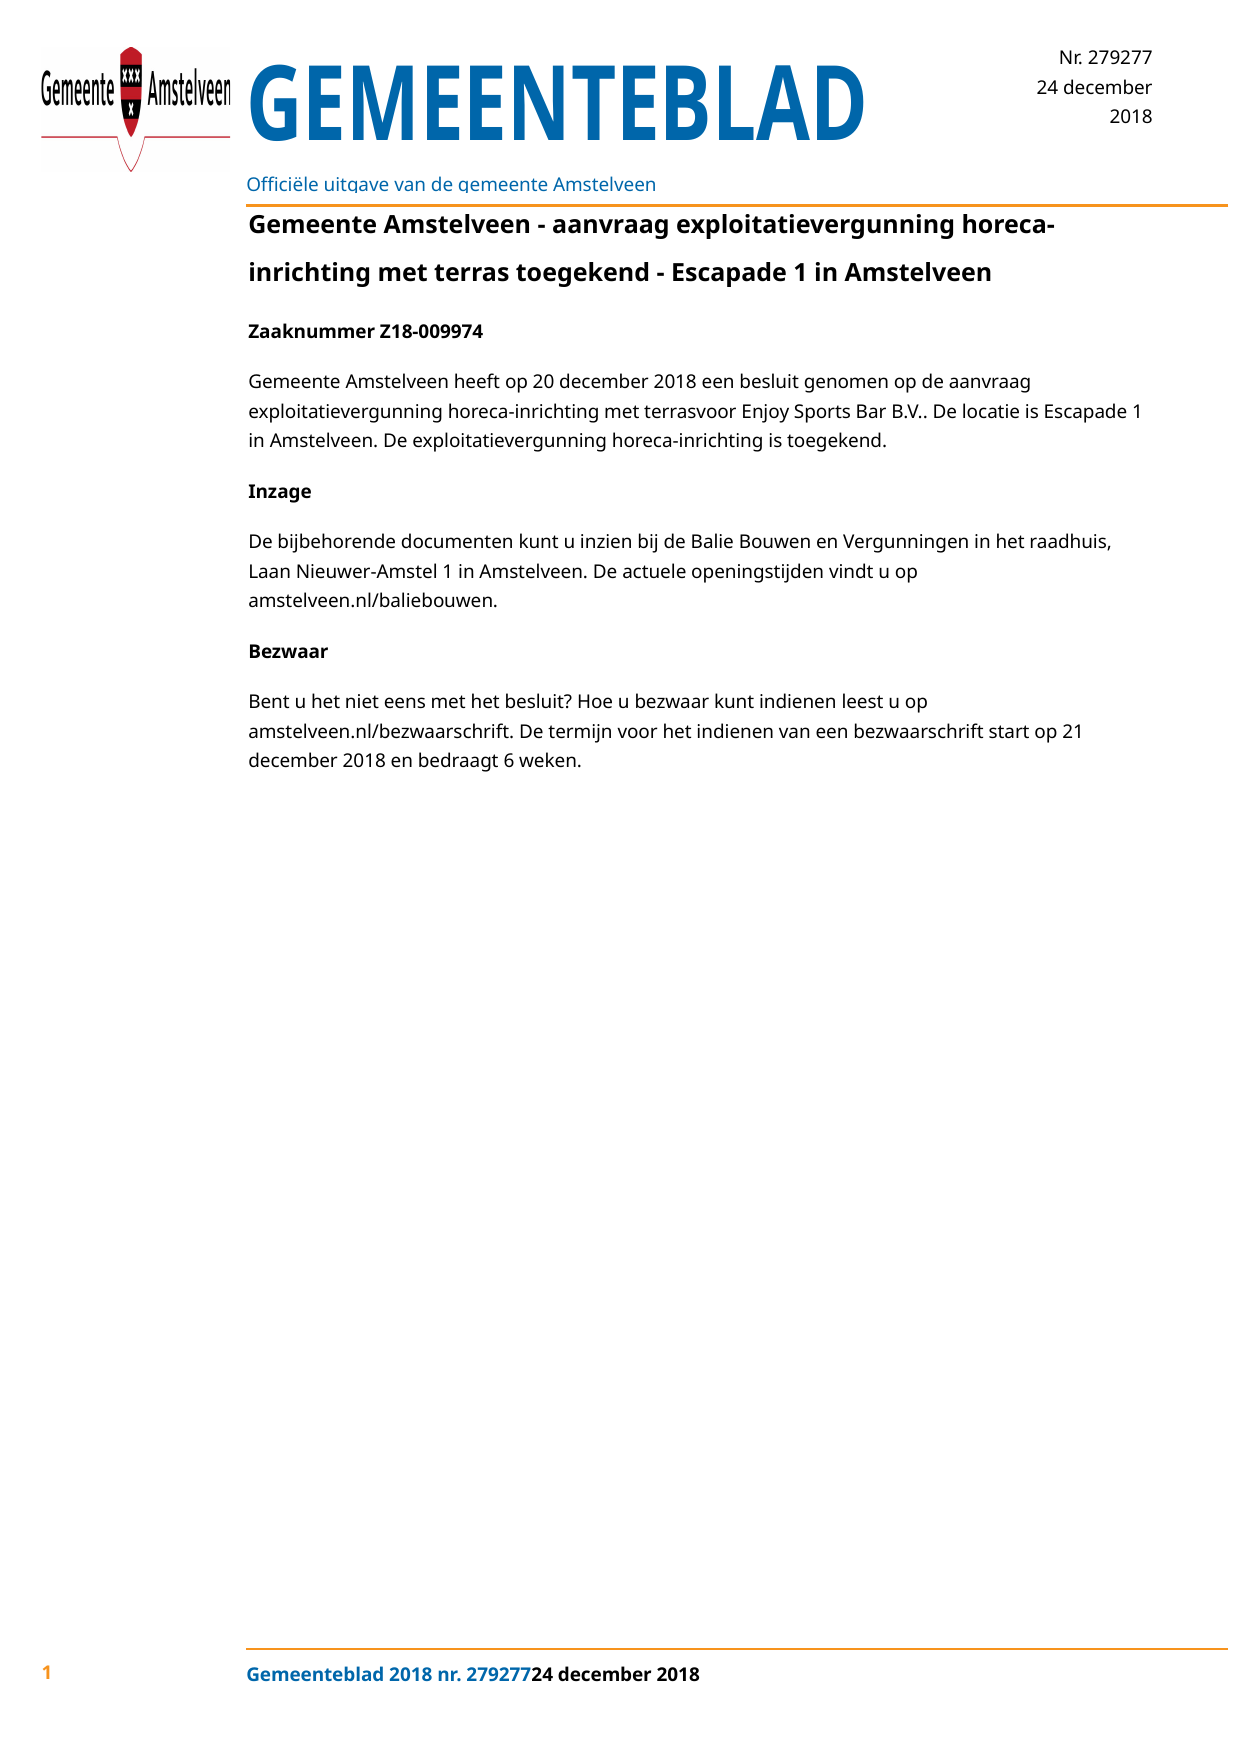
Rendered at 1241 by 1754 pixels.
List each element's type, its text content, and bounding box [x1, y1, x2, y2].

text Bezwaar [248, 638, 1152, 664]
text Gemeente Amstelveen - aanvraag exploitatievergunning horeca-inrichting met terras toegekend - Escapade 1 in Amstelveen [248, 207, 1152, 288]
text Bent u het niet eens met het besluit? Hoe u bezwaar kunt indienen leest u op amstelveen.nl/bezwaarschrift. De termijn voor het indienen van een bezwaarschrift start op 21 december 2018 en bedraagt 6 weken. [248, 688, 1152, 773]
text Inzage [248, 478, 1152, 504]
text Gemeente Amstelveen heeft op 20 december 2018 een besluit genomen op de aanvraag exploitatievergunning horeca-inrichting met terrasvoor Enjoy Sports Bar B.V.. De locatie is Escapade 1 in Amstelveen. De exploitatievergunning horeca-inrichting is toegekend. [248, 368, 1152, 453]
text De bijbehorende documenten kunt u inzien bij de Balie Bouwen en Vergunningen in het raadhuis, Laan Nieuwer-Amstel 1 in Amstelveen. De actuele openingstijden vindt u op amstelveen.nl/baliebouwen. [248, 528, 1152, 613]
text Zaaknummer Z18-009974 [248, 318, 1152, 344]
picture [41, 47, 231, 172]
